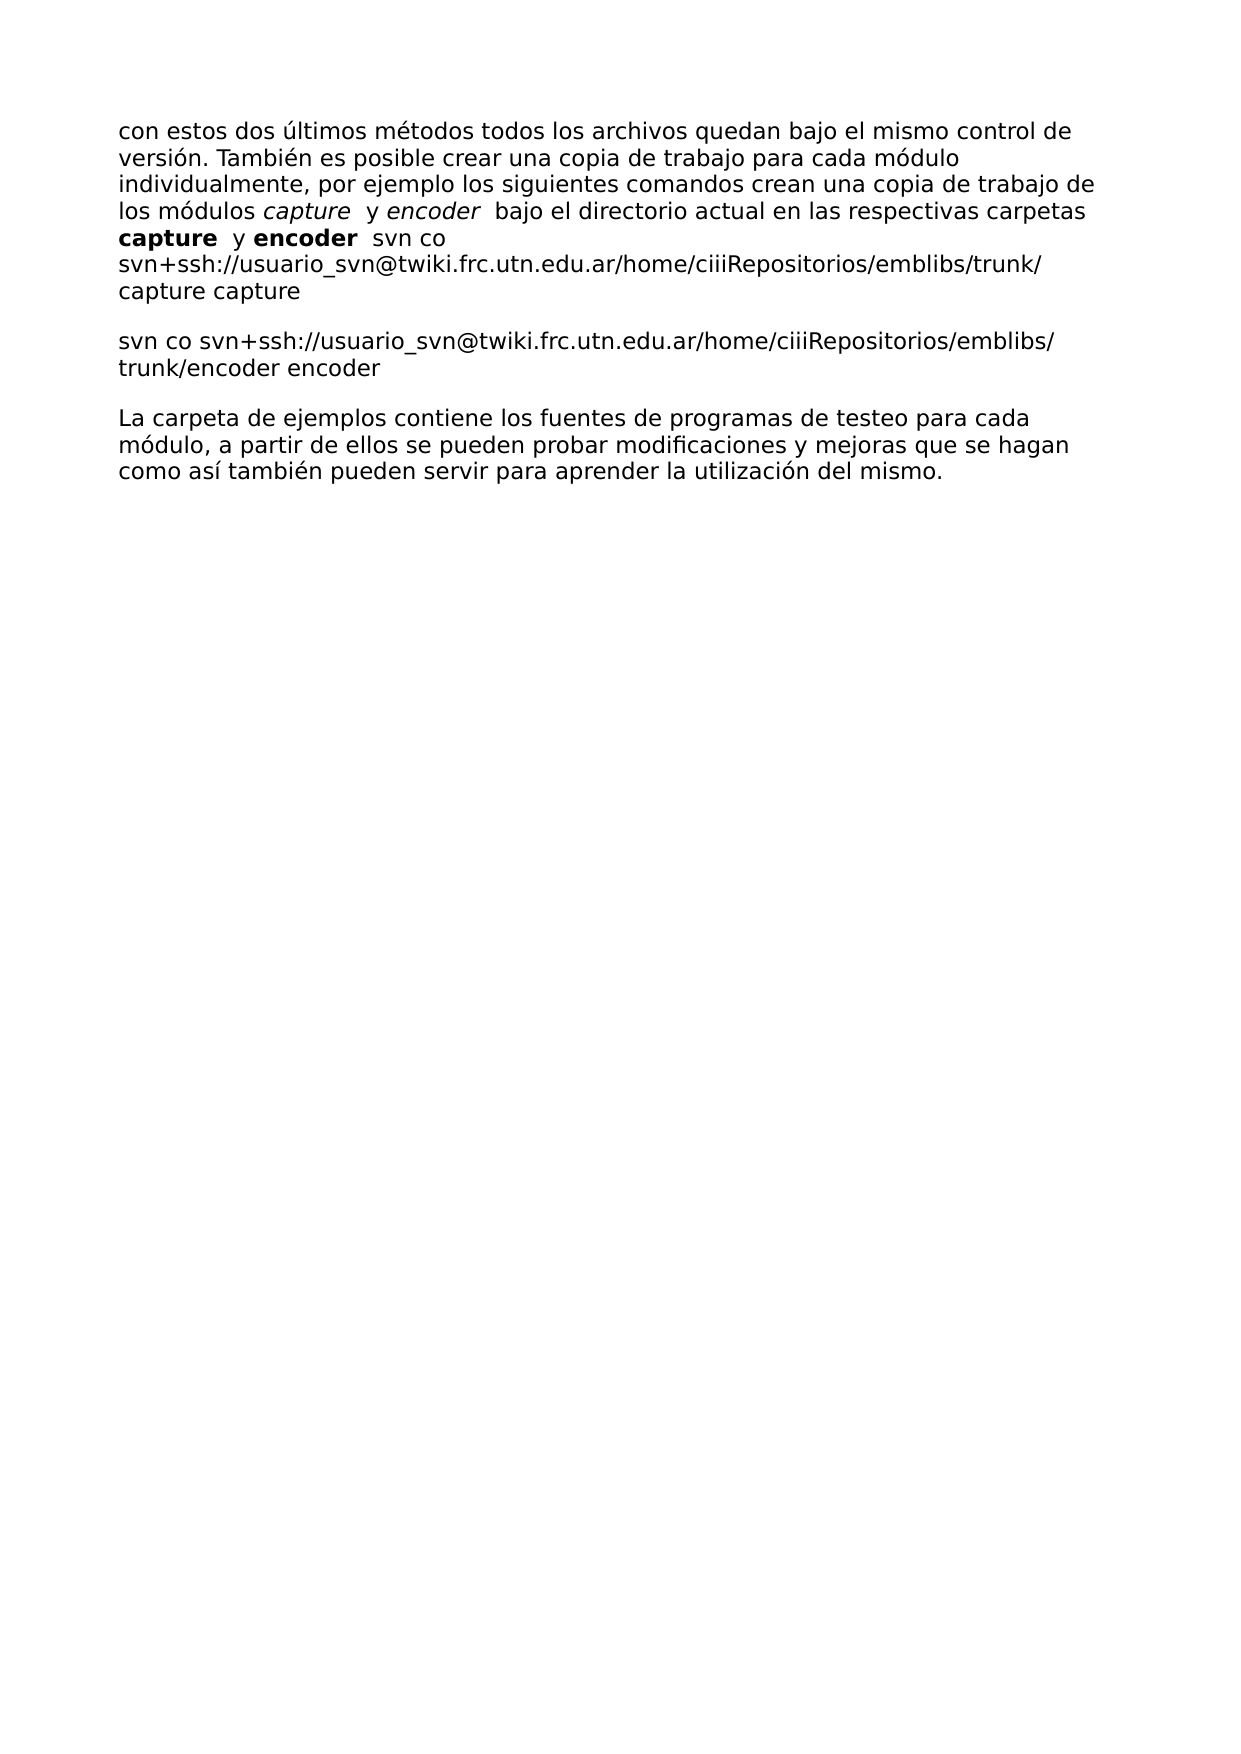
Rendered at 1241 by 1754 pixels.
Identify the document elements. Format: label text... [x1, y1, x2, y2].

text svn co svn+ssh://usuario_svn@twiki.frc.utn.edu.ar/home/ciiiRepositorios/emblibs/trunk/encoder encoder [118, 328, 1122, 382]
text La carpeta de ejemplos contiene los fuentes de programas de testeo para cada módulo, a partir de ellos se pueden probar modificaciones y mejoras que se hagan como así también pueden servir para aprender la utilización del mismo. [118, 405, 1122, 485]
text con estos dos últimos métodos todos los archivos quedan bajo el mismo control de versión. También es posible crear una copia de trabajo para cada módulo individualmente, por ejemplo los siguientes comandos crean una copia de trabajo de los módulos capture y encoder bajo el directorio actual en las respectivas carpetas capture y encoder svn co svn+ssh://usuario_svn@twiki.frc.utn.edu.ar/home/ciiiRepositorios/emblibs/trunk/capture capture [118, 118, 1122, 305]
